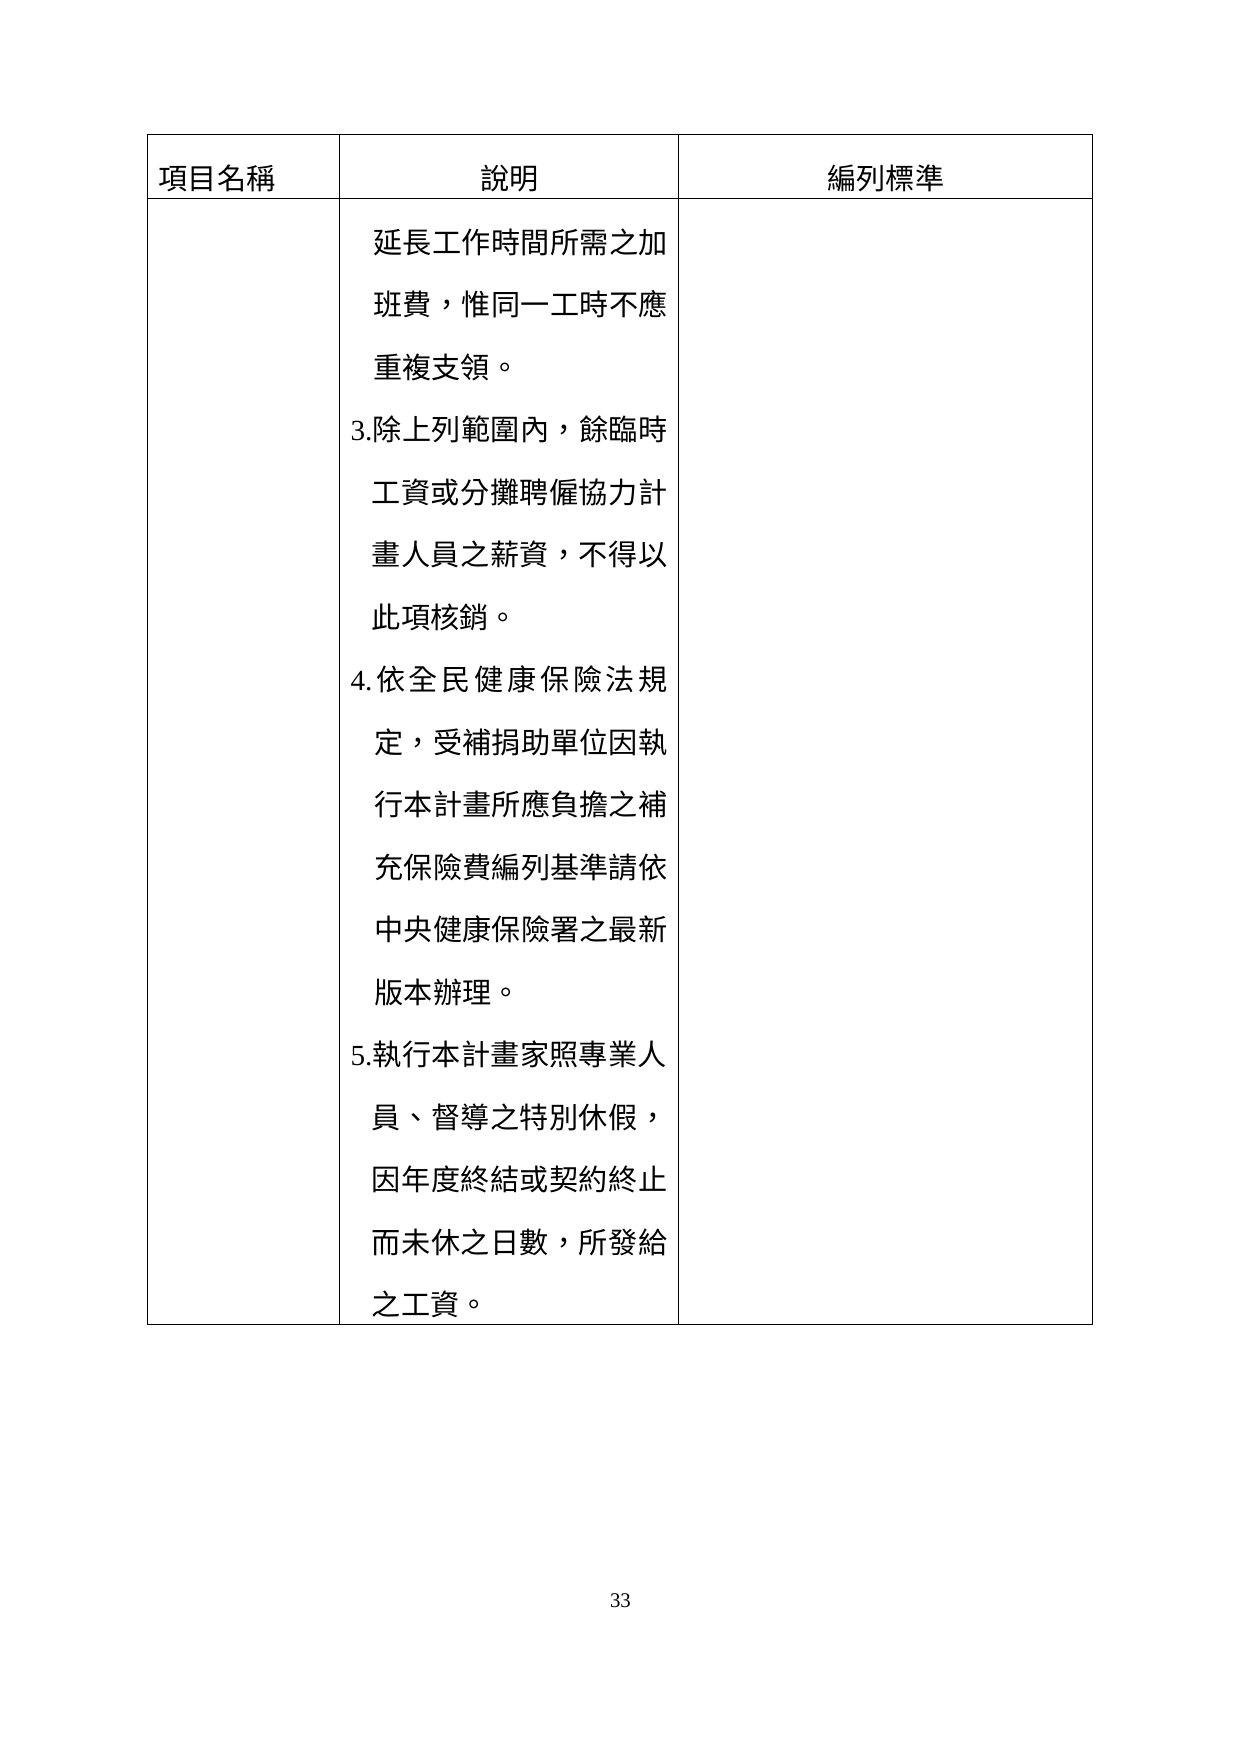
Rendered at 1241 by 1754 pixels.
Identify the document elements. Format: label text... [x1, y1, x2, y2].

table_header 編列標準 [679, 135, 1092, 198]
table_cell 延長工作時間所需之加班費，惟同一工時不應重複支領。 3.除上列範圍內，餘臨時工資或分攤聘僱協力計畫人員之薪資，不得以此項核銷。 4.依全民健康保險法規定，受補捐助單位因執行本計畫所應負擔之補充保險費編列基準請依中央健康保險署之最新版本辦理。 5.執行本計畫家照專業人員、督導之特別休假，因年度終結或契約終止而未休之日數，所發給之工資。 [340, 199, 678, 1324]
table_cell [148, 199, 339, 1324]
table_header 項目名稱 [148, 135, 339, 198]
table_header 說明 [340, 135, 678, 198]
table_cell [679, 199, 1092, 1324]
